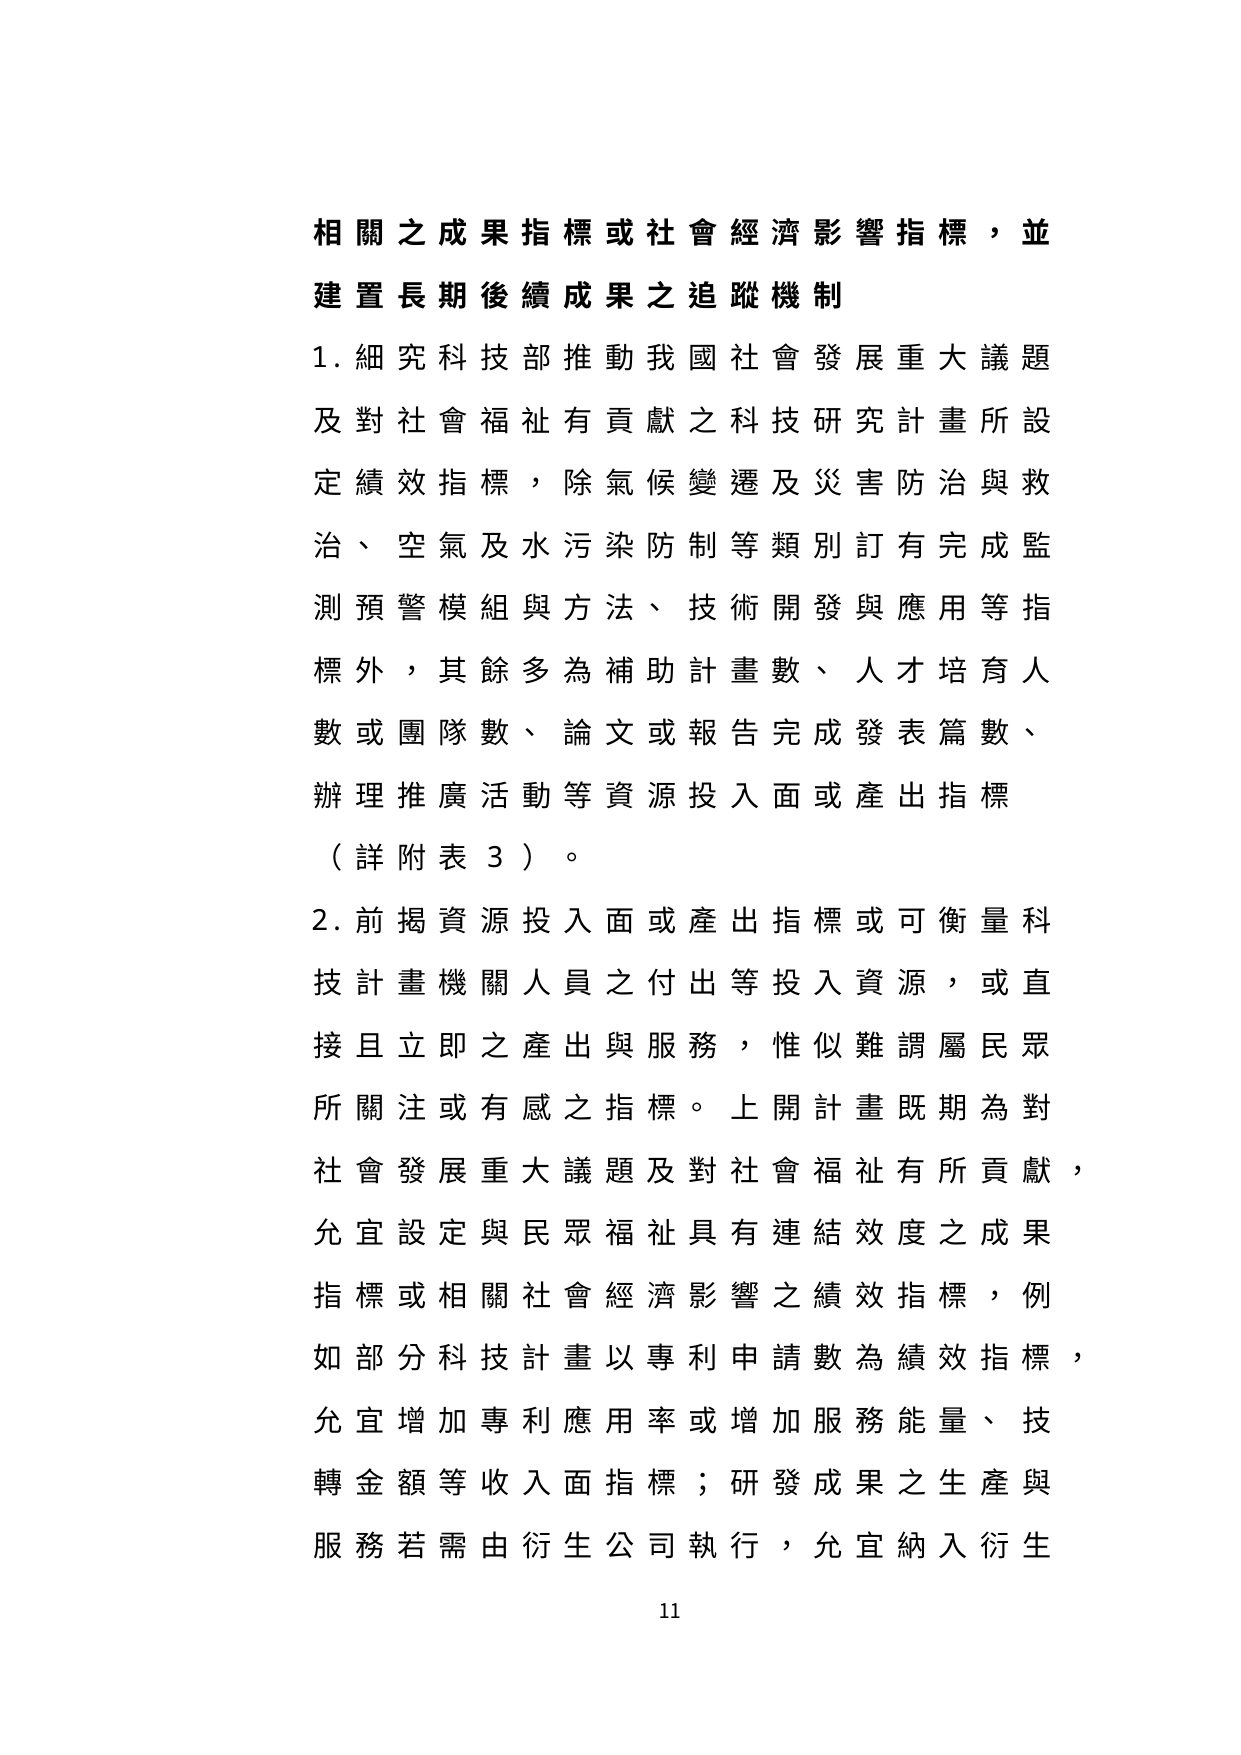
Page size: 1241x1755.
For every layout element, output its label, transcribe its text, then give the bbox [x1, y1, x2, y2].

text 2.前揭資源投入面或產出指標或可衡量科技計畫機關人員之付出等投入資源，或直接且立即之產出與服務，惟似難謂屬民眾所關注或有感之指標。上開計畫既期為對社會發展重大議題及對社會福祉有所貢獻，允宜設定與民眾福祉具有連結效度之成果指標或相關社會經濟影響之績效指標，例如部分科技計畫以專利申請數為績效指標，允宜增加專利應用率或增加服務能量、技轉金額等收入面指標；研發成果之生產與服務若需由衍生公司執行，允宜納入衍生公司服務能量為績效指標；研究計畫若係針對特定族群之醫療健康等福祉，允宜增加降低相關醫療費用或增加相關科技收入等實際經濟效益指標，以使投入資源有合理之指標完整評估具體應用成效，並建置長期後續成果之追蹤機制，作為政策研擬及預算分配參據。 [271, 877, 1057, 1564]
text 1.細究科技部推動我國社會發展重大議題及對社會福祉有貢獻之科技研究計畫所設定績效指標，除氣候變遷及災害防治與救治、空氣及水污染防制等類別訂有完成監測預警模組與方法、技術開發與應用等指標外，其餘多為補助計畫數、人才培育人數或團隊數、論文或報告完成發表篇數、辦理推廣活動等資源投入面或產出指標（詳附表3）。 [271, 314, 1057, 877]
text 相關之成果指標或社會經濟影響指標，並建置長期後續成果之追蹤機制 [241, 189, 1057, 314]
